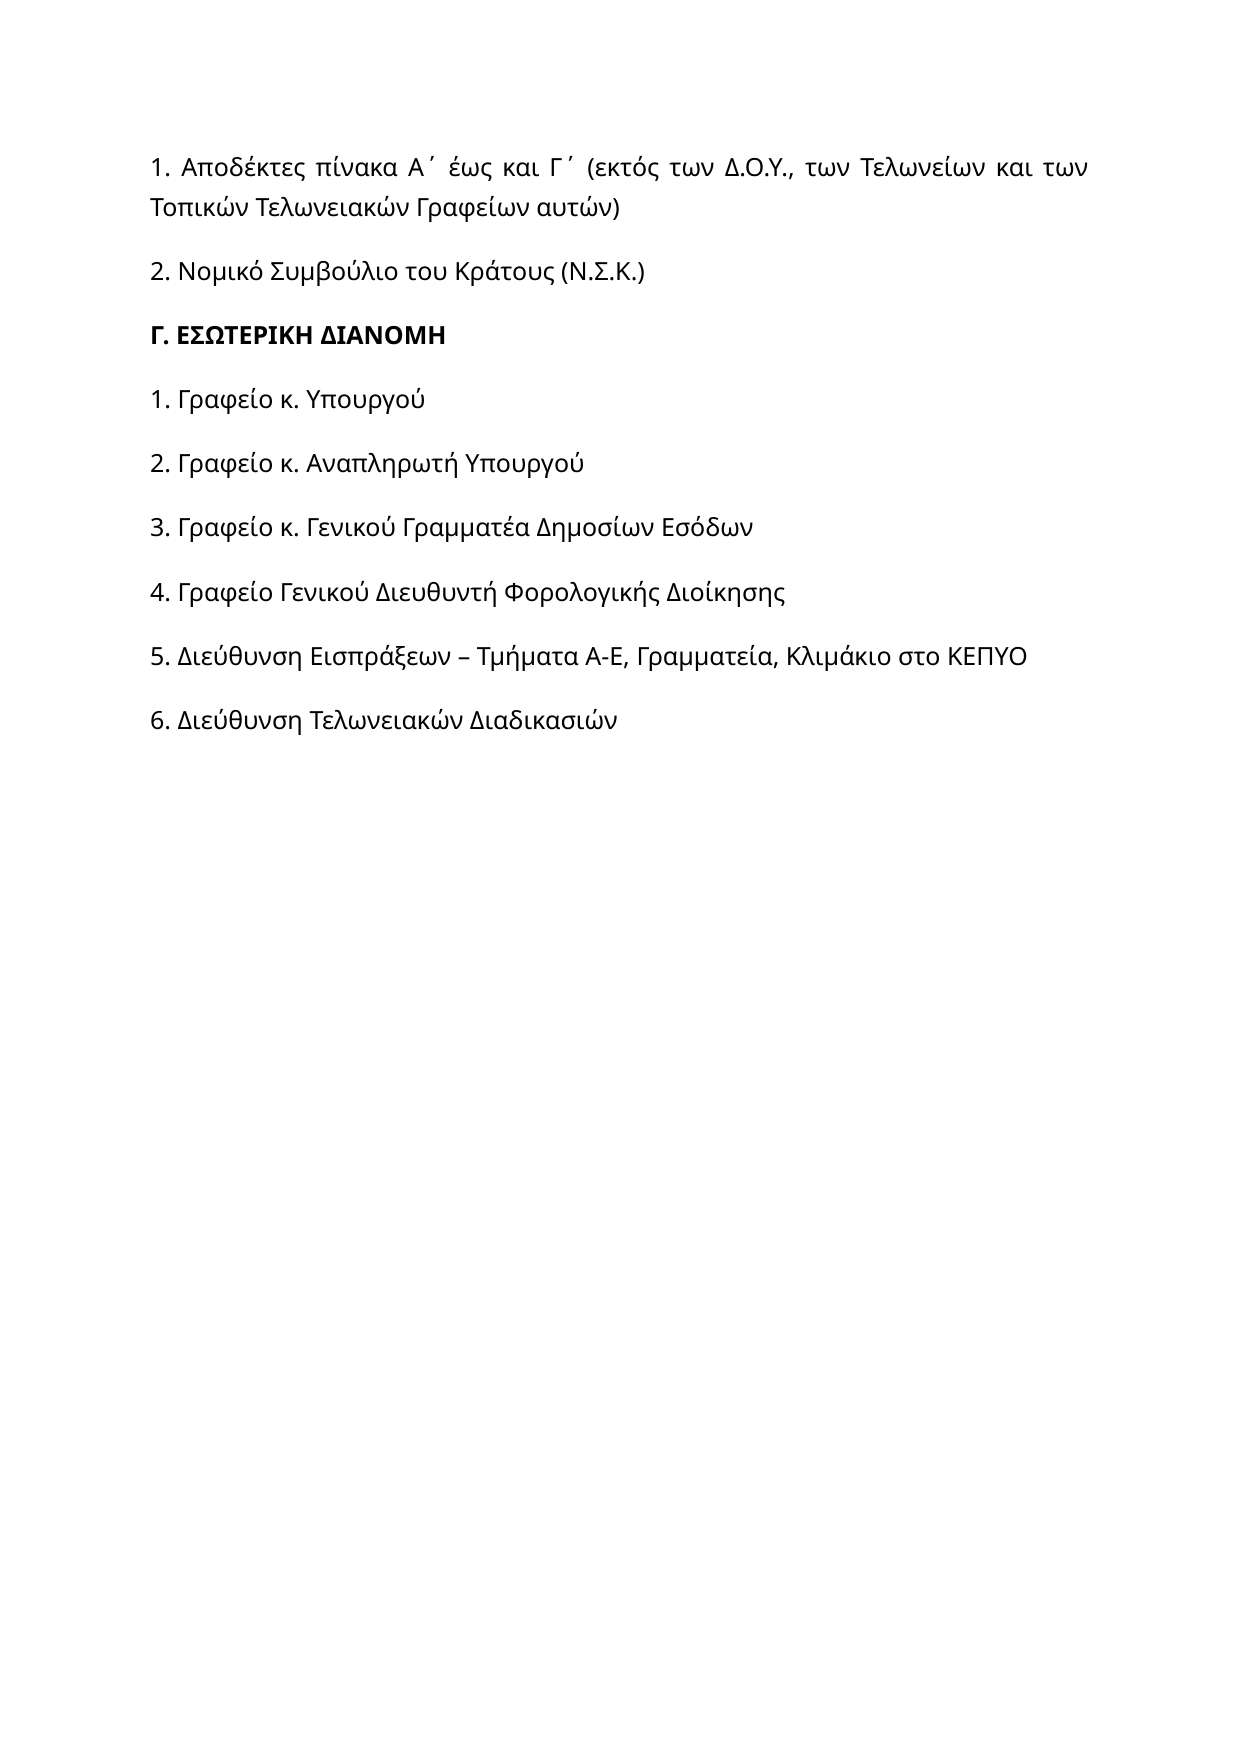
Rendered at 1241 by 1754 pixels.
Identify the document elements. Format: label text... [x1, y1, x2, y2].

text 6. Διεύθυνση Τελωνειακών Διαδικασιών [150, 702, 1090, 737]
text 3. Γραφείο κ. Γενικού Γραμματέα Δημοσίων Εσόδων [150, 510, 1090, 544]
text 5. Διεύθυνση Εισπράξεων – Τμήματα Α-Ε, Γραμματεία, Κλιμάκιο στο ΚΕΠΥΟ [150, 638, 1090, 672]
text 2. Γραφείο κ. Αναπληρωτή Υπουργού [150, 446, 1090, 480]
text 1. Αποδέκτες πίνακα Α΄ έως και Γ΄ (εκτός των Δ.Ο.Υ., των Τελωνείων και των Τοπικών Τελωνειακών Γραφείων αυτών) [150, 150, 1090, 223]
text 2. Νομικό Συμβούλιο του Κράτους (Ν.Σ.Κ.) [150, 253, 1090, 287]
text 4. Γραφείο Γενικού Διευθυντή Φορολογικής Διοίκησης [150, 574, 1090, 608]
text 1. Γραφείο κ. Υπουργού [150, 382, 1090, 416]
text Γ. ΕΣΩΤΕΡΙΚΗ ΔΙΑΝΟΜΗ [150, 317, 1090, 352]
